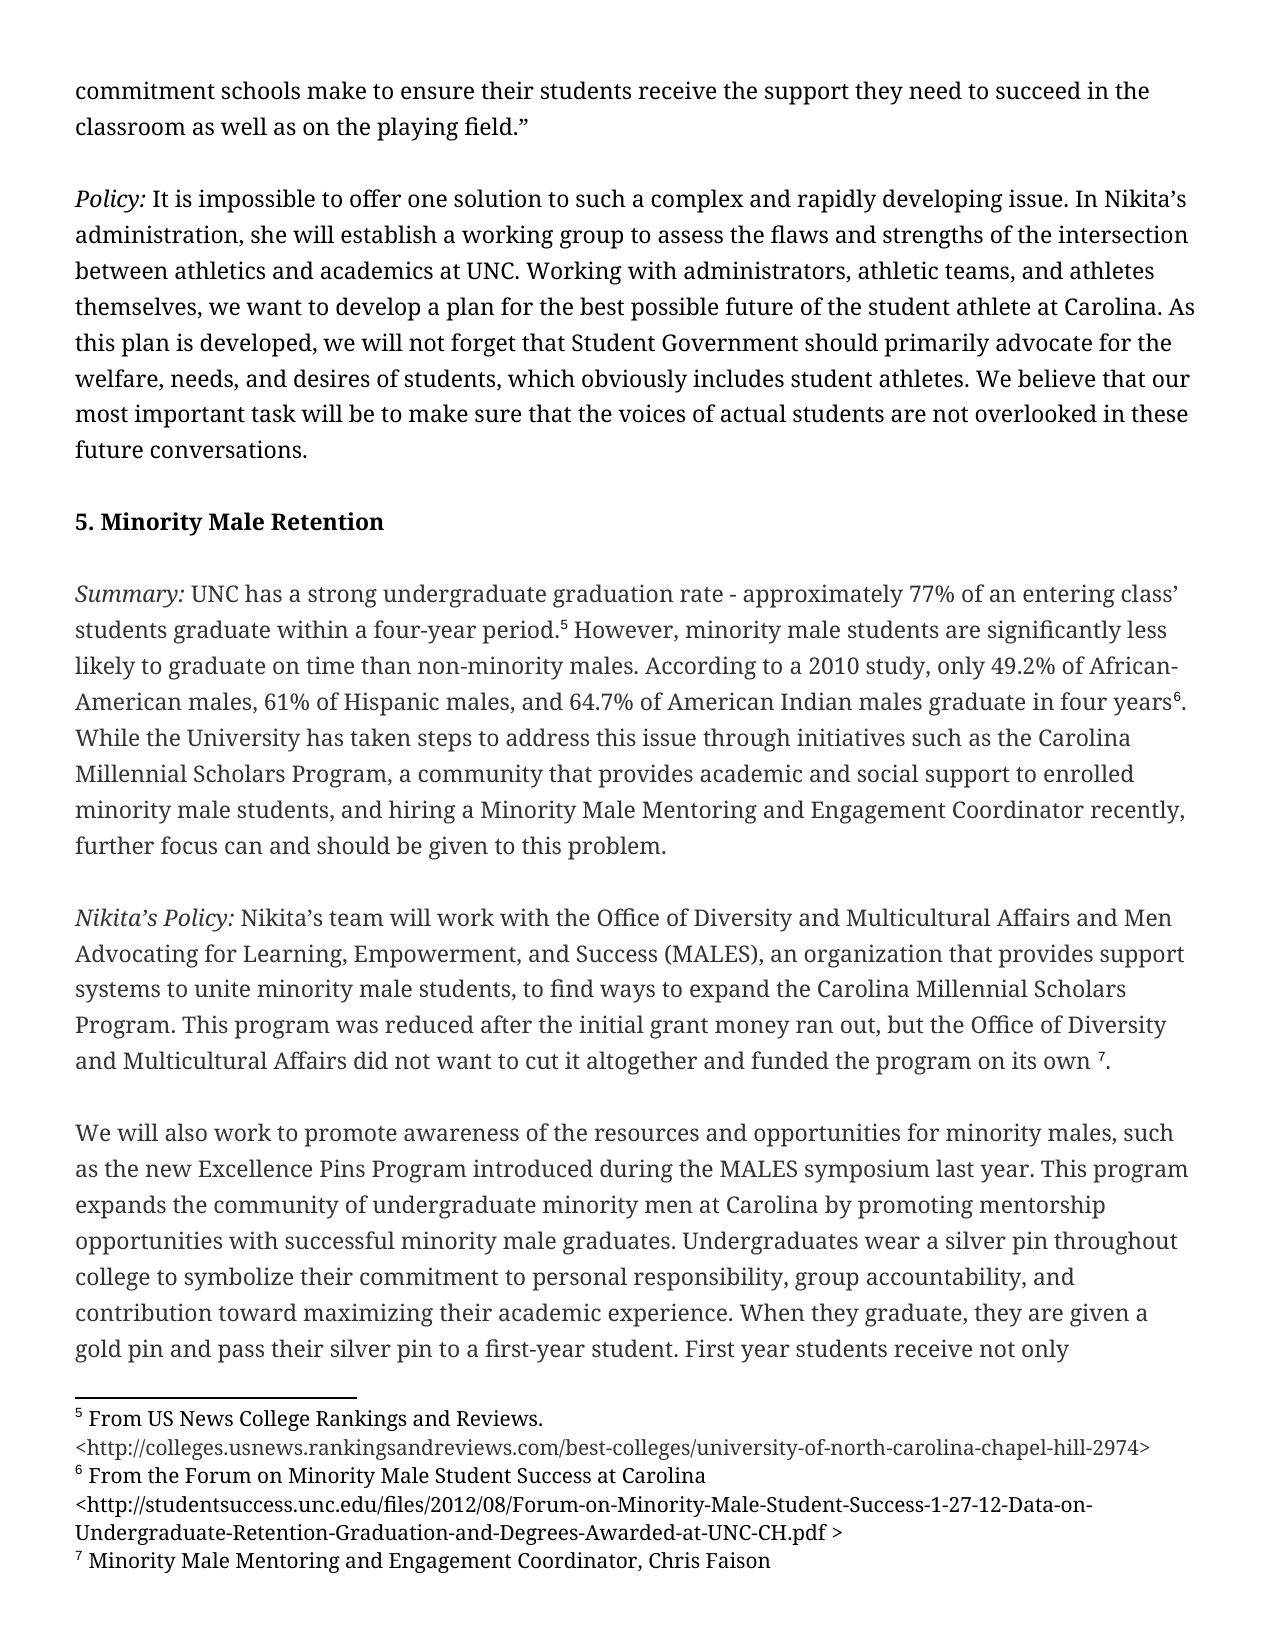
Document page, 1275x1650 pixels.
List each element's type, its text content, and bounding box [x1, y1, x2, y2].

text 5. Minority Male Retention [75, 506, 1200, 537]
text Minority Male Mentoring and Engagement Coordinator, Chris Faison [75, 1547, 1200, 1575]
text We will also work to promote awareness of the resources and opportunities for minority males, such as the new Excellence Pins Program introduced during the MALES symposium last year. This program expands the community of undergraduate minority men at Carolina by promoting mentorship opportunities with successful minority male graduates. Undergraduates wear a silver pin throughout college to symbolize their commitment to personal responsibility, group accountability, and contribution toward maximizing their academic experience. When they graduate, they are given a gold pin and pass their silver pin to a first-year student. First year students receive not only [75, 1117, 1200, 1364]
text Policy: It is impossible to offer one solution to such a complex and rapidly developing issue. In Nikita’s administration, she will establish a working group to assess the flaws and strengths of the intersection between athletics and academics at UNC. Working with administrators, athletic teams, and athletes themselves, we want to develop a plan for the best possible future of the student athlete at Carolina. As this plan is developed, we will not forget that Student Government should primarily advocate for the welfare, needs, and desires of students, which obviously includes student athletes. We believe that our most important task will be to make sure that the voices of actual students are not overlooked in these future conversations. [75, 183, 1200, 466]
text Summary: UNC has a strong undergraduate graduation rate - approximately 77% of an entering class’ students graduate within a four-year period. However, minority male students are significantly less likely to graduate on time than non-minority males. According to a 2010 study, only 49.2% of African-American males, 61% of Hispanic males, and 64.7% of American Indian males graduate in four years. While the University has taken steps to address this issue through initiatives such as the Carolina Millennial Scholars Program, a community that provides academic and social support to enrolled minority male students, and hiring a Minority Male Mentoring and Engagement Coordinator recently, further focus can and should be given to this problem. [75, 578, 1200, 861]
text From US News College Rankings and Reviews. <http://colleges.usnews.rankingsandreviews.com/best-colleges/university-of-north-carolina-chapel-hill-2974> [75, 1404, 1200, 1461]
text commitment schools make to ensure their students receive the support they need to succeed in the classroom as well as on the playing field.” [75, 75, 1200, 142]
text Nikita’s Policy: Nikita’s team will work with the Office of Diversity and Multicultural Affairs and Men Advocating for Learning, Empowerment, and Success (MALES), an organization that provides support systems to unite minority male students, to find ways to expand the Carolina Millennial Scholars Program. This program was reduced after the initial grant money ran out, but the Office of Diversity and Multicultural Affairs did not want to cut it altogether and funded the program on its own . [75, 902, 1200, 1077]
text From the Forum on Minority Male Student Success at Carolina <http://studentsuccess.unc.edu/files/2012/08/Forum-on-Minority-Male-Student-Success-1-27-12-Data-on-Undergraduate-Retention-Graduation-and-Degrees-Awarded-at-UNC-CH.pdf > [75, 1461, 1200, 1547]
